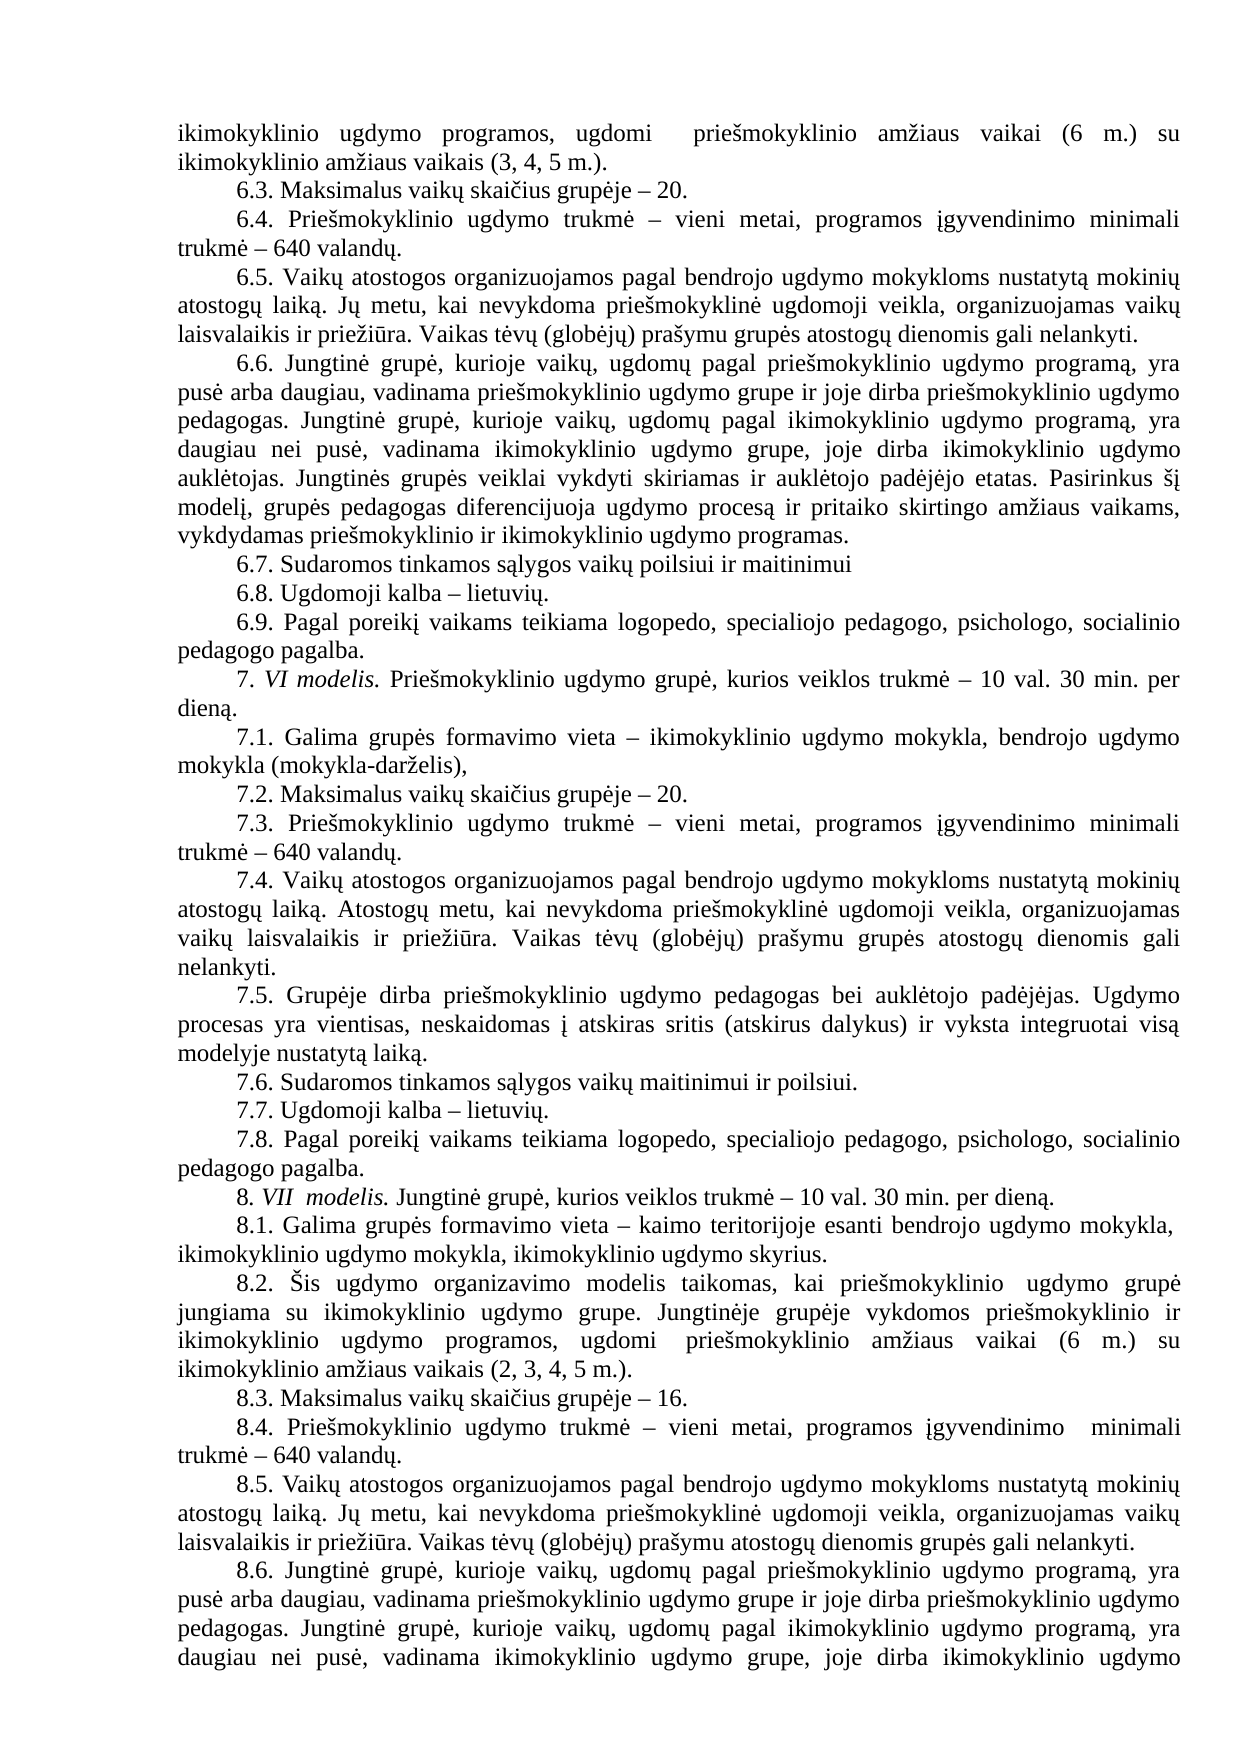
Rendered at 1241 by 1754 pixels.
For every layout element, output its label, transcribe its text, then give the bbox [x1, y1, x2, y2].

text 8.1. Galima grupės formavimo vieta – kaimo teritorijoje esanti bendrojo ugdymo mokykla, ikimokyklinio ugdymo mokykla, ikimokyklinio ugdymo skyrius. [177, 1211, 1181, 1268]
text 7.2. Maksimalus vaikų skaičius grupėje – 20. [177, 779, 1181, 808]
text 7.5. Grupėje dirba priešmokyklinio ugdymo pedagogas bei auklėtojo padėjėjas. Ugdymo procesas yra vientisas, neskaidomas į atskiras sritis (atskirus dalykus) ir vyksta integruotai visą modelyje nustatytą laiką. [177, 981, 1181, 1067]
text 7.8. Pagal poreikį vaikams teikiama logopedo, specialiojo pedagogo, psichologo, socialinio pedagogo pagalba. [177, 1124, 1181, 1182]
text 7.3. Priešmokyklinio ugdymo trukmė – vieni metai, programos įgyvendinimo minimali trukmė – 640 valandų. [177, 808, 1181, 866]
text 8.6. Jungtinė grupė, kurioje vaikų, ugdomų pagal priešmokyklinio ugdymo programą, yra pusė arba daugiau, vadinama priešmokyklinio ugdymo grupe ir joje dirba priešmokyklinio ugdymo pedagogas. Jungtinė grupė, kurioje vaikų, ugdomų pagal ikimokyklinio ugdymo programą, yra daugiau nei pusė, vadinama ikimokyklinio ugdymo grupe, joje dirba ikimokyklinio ugdymo [177, 1556, 1181, 1671]
text 6.9. Pagal poreikį vaikams teikiama logopedo, specialiojo pedagogo, psichologo, socialinio pedagogo pagalba. [177, 607, 1181, 664]
text 8.5. Vaikų atostogos organizuojamos pagal bendrojo ugdymo mokykloms nustatytą mokinių atostogų laiką. Jų metu, kai nevykdoma priešmokyklinė ugdomoji veikla, organizuojamas vaikų laisvalaikis ir priežiūra. Vaikas tėvų (globėjų) prašymu atostogų dienomis grupės gali nelankyti. [177, 1469, 1181, 1556]
text 7. VI modelis. Priešmokyklinio ugdymo grupė, kurios veiklos trukmė – 10 val. 30 min. per dieną. [177, 664, 1181, 722]
text ikimokyklinio ugdymo programos, ugdomi priešmokyklinio amžiaus vaikai (6 m.) su ikimokyklinio amžiaus vaikais (3, 4, 5 m.). [177, 118, 1181, 176]
text 7.4. Vaikų atostogos organizuojamos pagal bendrojo ugdymo mokykloms nustatytą mokinių atostogų laiką. Atostogų metu, kai nevykdoma priešmokyklinė ugdomoji veikla, organizuojamas vaikų laisvalaikis ir priežiūra. Vaikas tėvų (globėjų) prašymu grupės atostogų dienomis gali nelankyti. [177, 866, 1181, 981]
text 8. VII modelis. Jungtinė grupė, kurios veiklos trukmė – 10 val. 30 min. per dieną. [177, 1182, 1181, 1211]
text 7.1. Galima grupės formavimo vieta – ikimokyklinio ugdymo mokykla, bendrojo ugdymo mokykla (mokykla-darželis), [177, 722, 1181, 779]
text 8.4. Priešmokyklinio ugdymo trukmė – vieni metai, programos įgyvendinimo minimali trukmė – 640 valandų. [177, 1412, 1181, 1469]
text 8.3. Maksimalus vaikų skaičius grupėje – 16. [177, 1383, 1181, 1412]
text 6.8. Ugdomoji kalba – lietuvių. [177, 578, 1181, 607]
text 6.5. Vaikų atostogos organizuojamos pagal bendrojo ugdymo mokykloms nustatytą mokinių atostogų laiką. Jų metu, kai nevykdoma priešmokyklinė ugdomoji veikla, organizuojamas vaikų laisvalaikis ir priežiūra. Vaikas tėvų (globėjų) prašymu grupės atostogų dienomis gali nelankyti. [177, 262, 1181, 348]
text 6.3. Maksimalus vaikų skaičius grupėje – 20. [177, 176, 1181, 204]
text 8.2. Šis ugdymo organizavimo modelis taikomas, kai priešmokyklinio ugdymo grupė jungiama su ikimokyklinio ugdymo grupe. Jungtinėje grupėje vykdomos priešmokyklinio ir ikimokyklinio ugdymo programos, ugdomi priešmokyklinio amžiaus vaikai (6 m.) su ikimokyklinio amžiaus vaikais (2, 3, 4, 5 m.). [177, 1268, 1181, 1383]
text 7.7. Ugdomoji kalba – lietuvių. [177, 1096, 1181, 1124]
text 6.6. Jungtinė grupė, kurioje vaikų, ugdomų pagal priešmokyklinio ugdymo programą, yra pusė arba daugiau, vadinama priešmokyklinio ugdymo grupe ir joje dirba priešmokyklinio ugdymo pedagogas. Jungtinė grupė, kurioje vaikų, ugdomų pagal ikimokyklinio ugdymo programą, yra daugiau nei pusė, vadinama ikimokyklinio ugdymo grupe, joje dirba ikimokyklinio ugdymo auklėtojas. Jungtinės grupės veiklai vykdyti skiriamas ir auklėtojo padėjėjo etatas. Pasirinkus šį modelį, grupės pedagogas diferencijuoja ugdymo procesą ir pritaiko skirtingo amžiaus vaikams, vykdydamas priešmokyklinio ir ikimokyklinio ugdymo programas. [177, 348, 1181, 549]
text 6.4. Priešmokyklinio ugdymo trukmė – vieni metai, programos įgyvendinimo minimali trukmė – 640 valandų. [177, 204, 1181, 262]
text 6.7. Sudaromos tinkamos sąlygos vaikų poilsiui ir maitinimui [177, 549, 1181, 578]
text 7.6. Sudaromos tinkamos sąlygos vaikų maitinimui ir poilsiui. [177, 1067, 1181, 1096]
